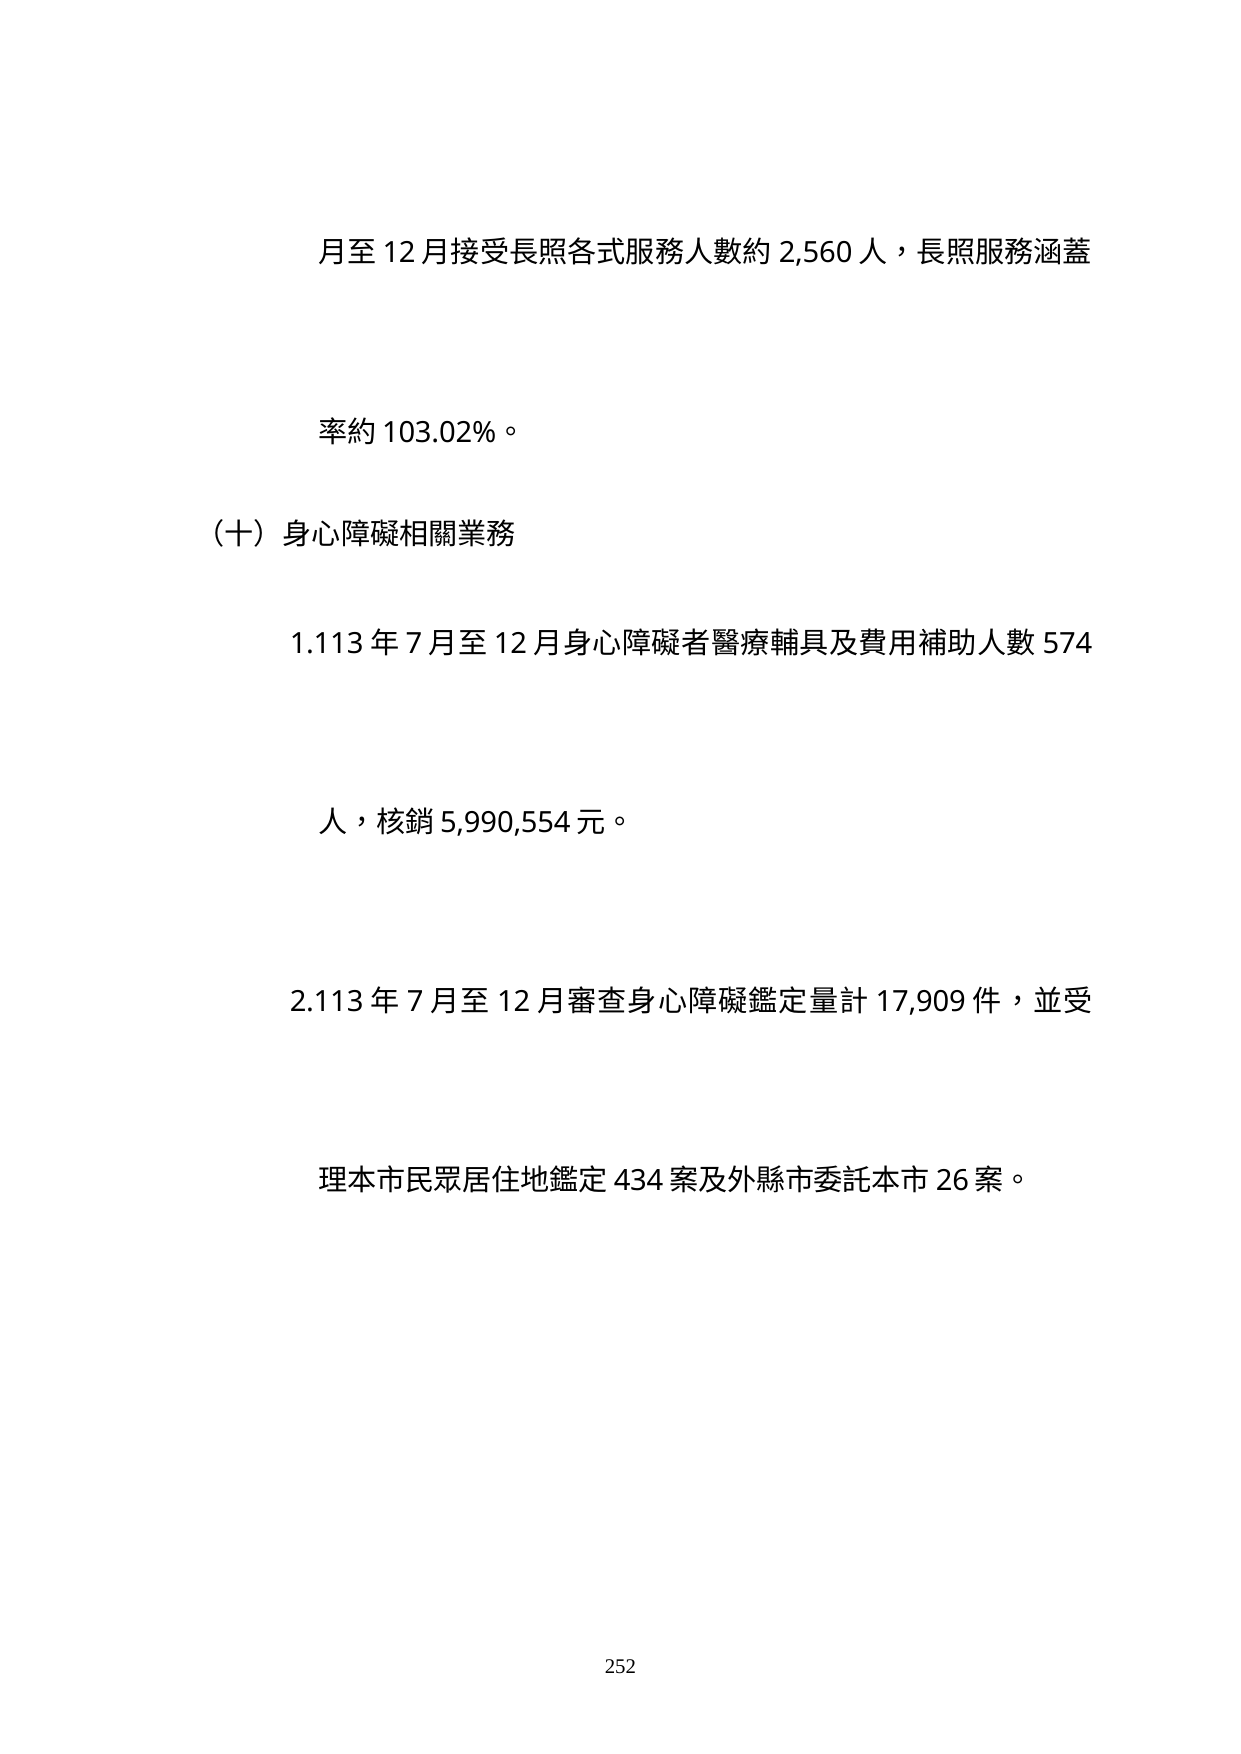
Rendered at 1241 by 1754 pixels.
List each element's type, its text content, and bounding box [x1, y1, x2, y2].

text 1.113年7月至12月身心障礙者醫療輔具及費用補助人數574人，核銷5,990,554元。 [289, 551, 1092, 909]
text （十）身心障礙相關業務 [195, 519, 1092, 551]
text 2.113年7月至12月審查身心障礙鑑定量計17,909件，並受理本市民眾居住地鑑定434案及外縣市委託本市26案。 [289, 909, 1092, 1267]
text 月至12月接受長照各式服務人數約2,560人，長照服務涵蓋率約103.02%。 [289, 161, 1092, 519]
